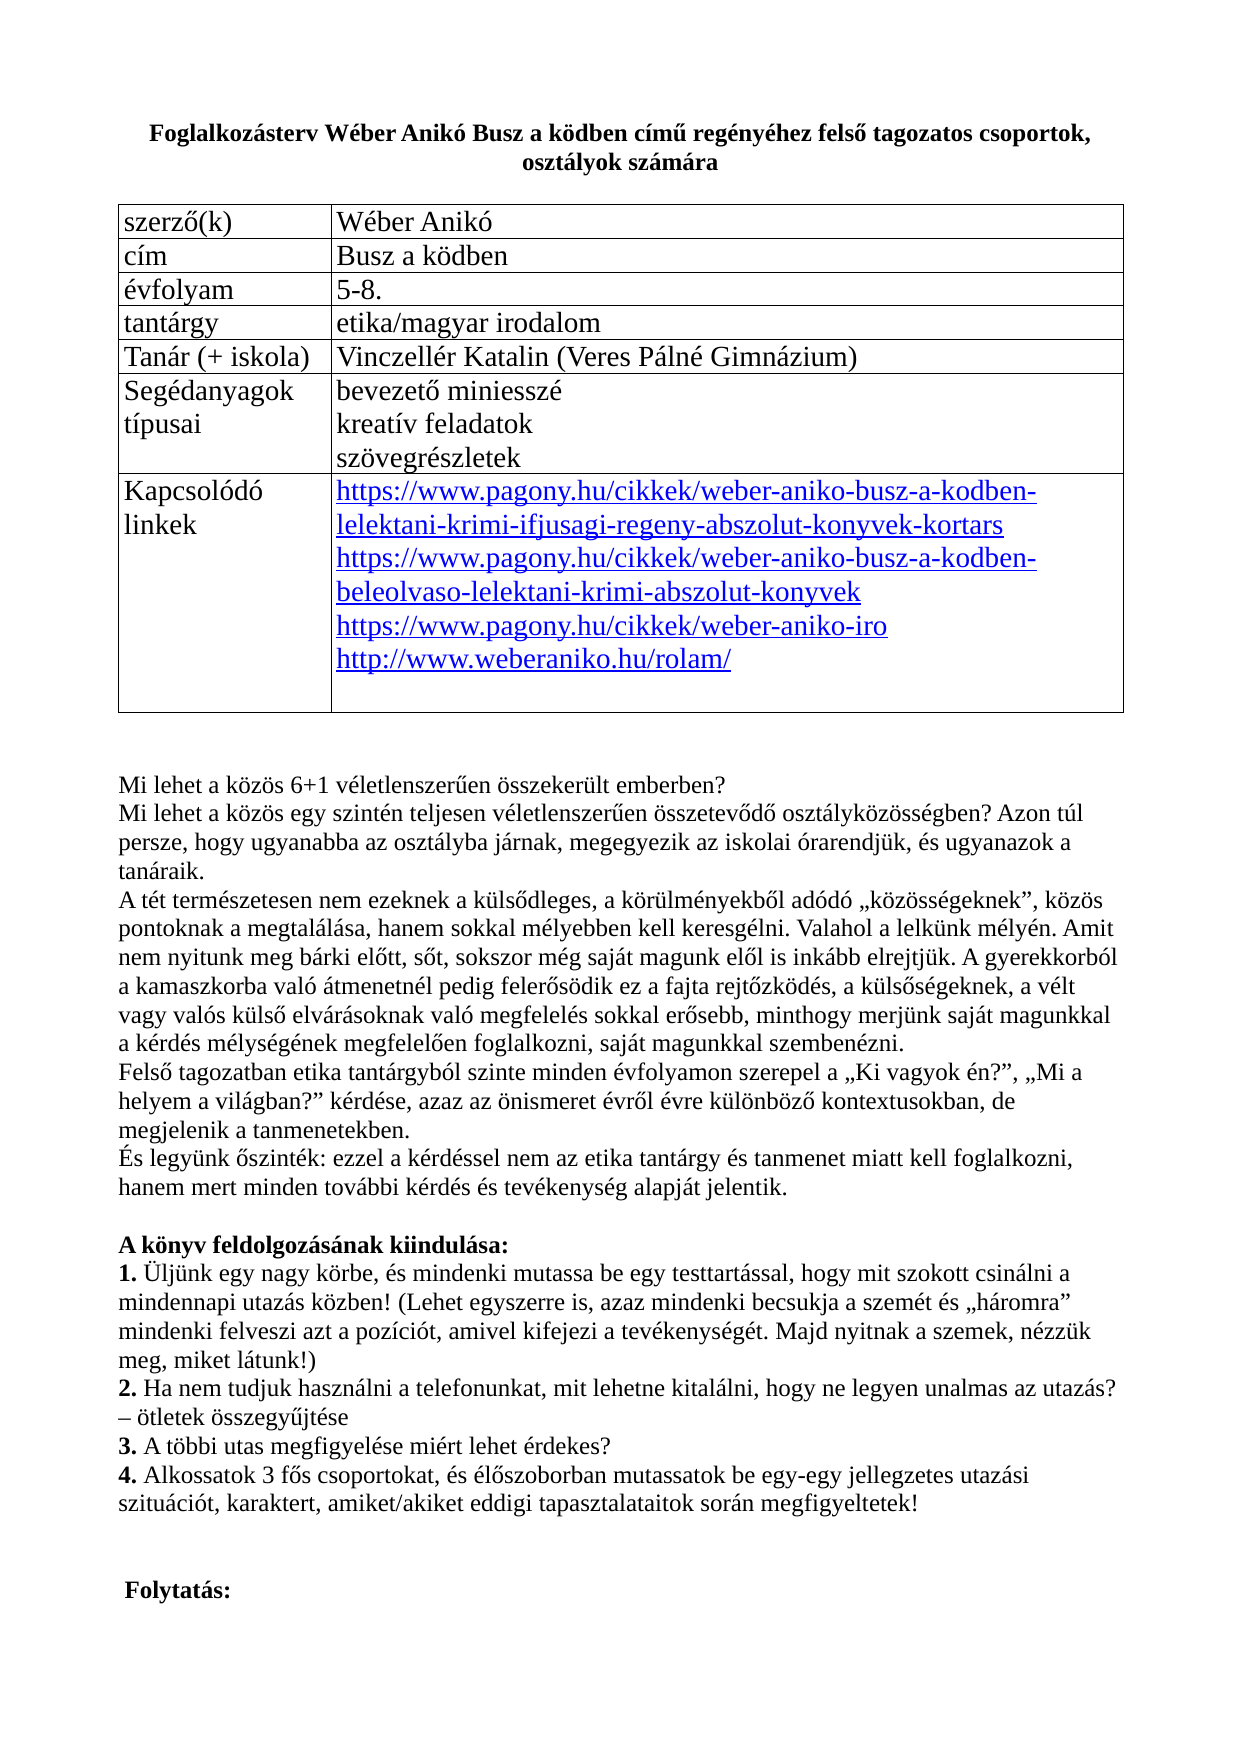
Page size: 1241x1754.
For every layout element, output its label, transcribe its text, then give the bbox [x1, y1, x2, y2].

table_cell bevezető miniesszé kreatív feladatok szövegrészletek [332, 374, 1123, 473]
text A tét természetesen nem ezeknek a külsődleges, a körülményekből adódó „közösségeknek”, közös pontoknak a megtalálása, hanem sokkal mélyebben kell keresgélni. Valahol a lelkünk mélyén. Amit nem nyitunk meg bárki előtt, sőt, sokszor még saját magunk elől is inkább elrejtjük. A gyerekkorból a kamaszkorba való átmenetnél pedig felerősödik ez a fajta rejtőzködés, a külsőségeknek, a vélt vagy valós külső elvárásoknak való megfelelés sokkal erősebb, minthogy merjünk saját magunkkal a kérdés mélységének megfelelően foglalkozni, saját magunkkal szembenézni. [118, 885, 1122, 1057]
table_header Wéber Anikó [332, 205, 1123, 238]
text A könyv feldolgozásának kiindulása: [118, 1230, 1122, 1258]
text Mi lehet a közös egy szintén teljesen véletlenszerűen összetevődő osztályközösségben? Azon túl persze, hogy ugyanabba az osztályba járnak, megegyezik az iskolai órarendjük, és ugyanazok a tanáraik. [118, 798, 1122, 885]
text 2. Ha nem tudjuk használni a telefonunkat, mit lehetne kitalálni, hogy ne legyen unalmas az utazás? – ötletek összegyűjtése [118, 1373, 1122, 1431]
text Mi lehet a közös 6+1 véletlenszerűen összekerült emberben? [118, 770, 1122, 798]
text 1. Üljünk egy nagy körbe, és mindenki mutassa be egy testtartással, hogy mit szokott csinálni a mindennapi utazás közben! (Lehet egyszerre is, azaz mindenki becsukja a szemét és „háromra” mindenki felveszi azt a pozíciót, amivel kifejezi a tevékenységét. Majd nyitnak a szemek, nézzük meg, miket látunk!) [118, 1258, 1122, 1373]
table_cell Vinczellér Katalin (Veres Pálné Gimnázium) [332, 340, 1123, 373]
text Folytatás: [118, 1575, 1122, 1603]
table_cell évfolyam [119, 273, 331, 305]
table_cell https://www.pagony.hu/cikkek/weber-aniko-busz-a-kodben-lelektani-krimi-ifjusagi-regeny-abszolut-konyvek-kortars https://www.pagony.hu/cikkek/weber-aniko-busz-a-kodben-beleolvaso-lelektani-krimi-abszolut-konyvek https://www.pagony.hu/cikkek/weber-aniko-iro http://www.weberaniko.hu/rolam/ [332, 474, 1123, 712]
table_cell Busz a ködben [332, 239, 1123, 272]
text Foglalkozásterv Wéber Anikó Busz a ködben című regényéhez felső tagozatos csoportok, osztályok számára [118, 118, 1122, 176]
text 4. Alkossatok 3 fős csoportokat, és élőszoborban mutassatok be egy-egy jellegzetes utazási szituációt, karaktert, amiket/akiket eddigi tapasztalataitok során megfigyeltetek! [118, 1460, 1122, 1517]
text 3. A többi utas megfigyelése miért lehet érdekes? [118, 1431, 1122, 1460]
table_cell tantárgy [119, 306, 331, 339]
table_cell Kapcsolódó linkek [119, 474, 331, 712]
table_cell Tanár (+ iskola) [119, 340, 331, 373]
text És legyünk őszinték: ezzel a kérdéssel nem az etika tantárgy és tanmenet miatt kell foglalkozni, hanem mert minden további kérdés és tevékenység alapját jelentik. [118, 1143, 1122, 1201]
text Felső tagozatban etika tantárgyból szinte minden évfolyamon szerepel a „Ki vagyok én?”, „Mi a helyem a világban?” kérdése, azaz az önismeret évről évre különböző kontextusokban, de megjelenik a tanmenetekben. [118, 1057, 1122, 1143]
table_cell 5-8. [332, 273, 1123, 305]
table_header szerző(k) [119, 205, 331, 238]
table_cell Segédanyagok típusai [119, 374, 331, 473]
table_cell etika/magyar irodalom [332, 306, 1123, 339]
table_cell cím [119, 239, 331, 272]
